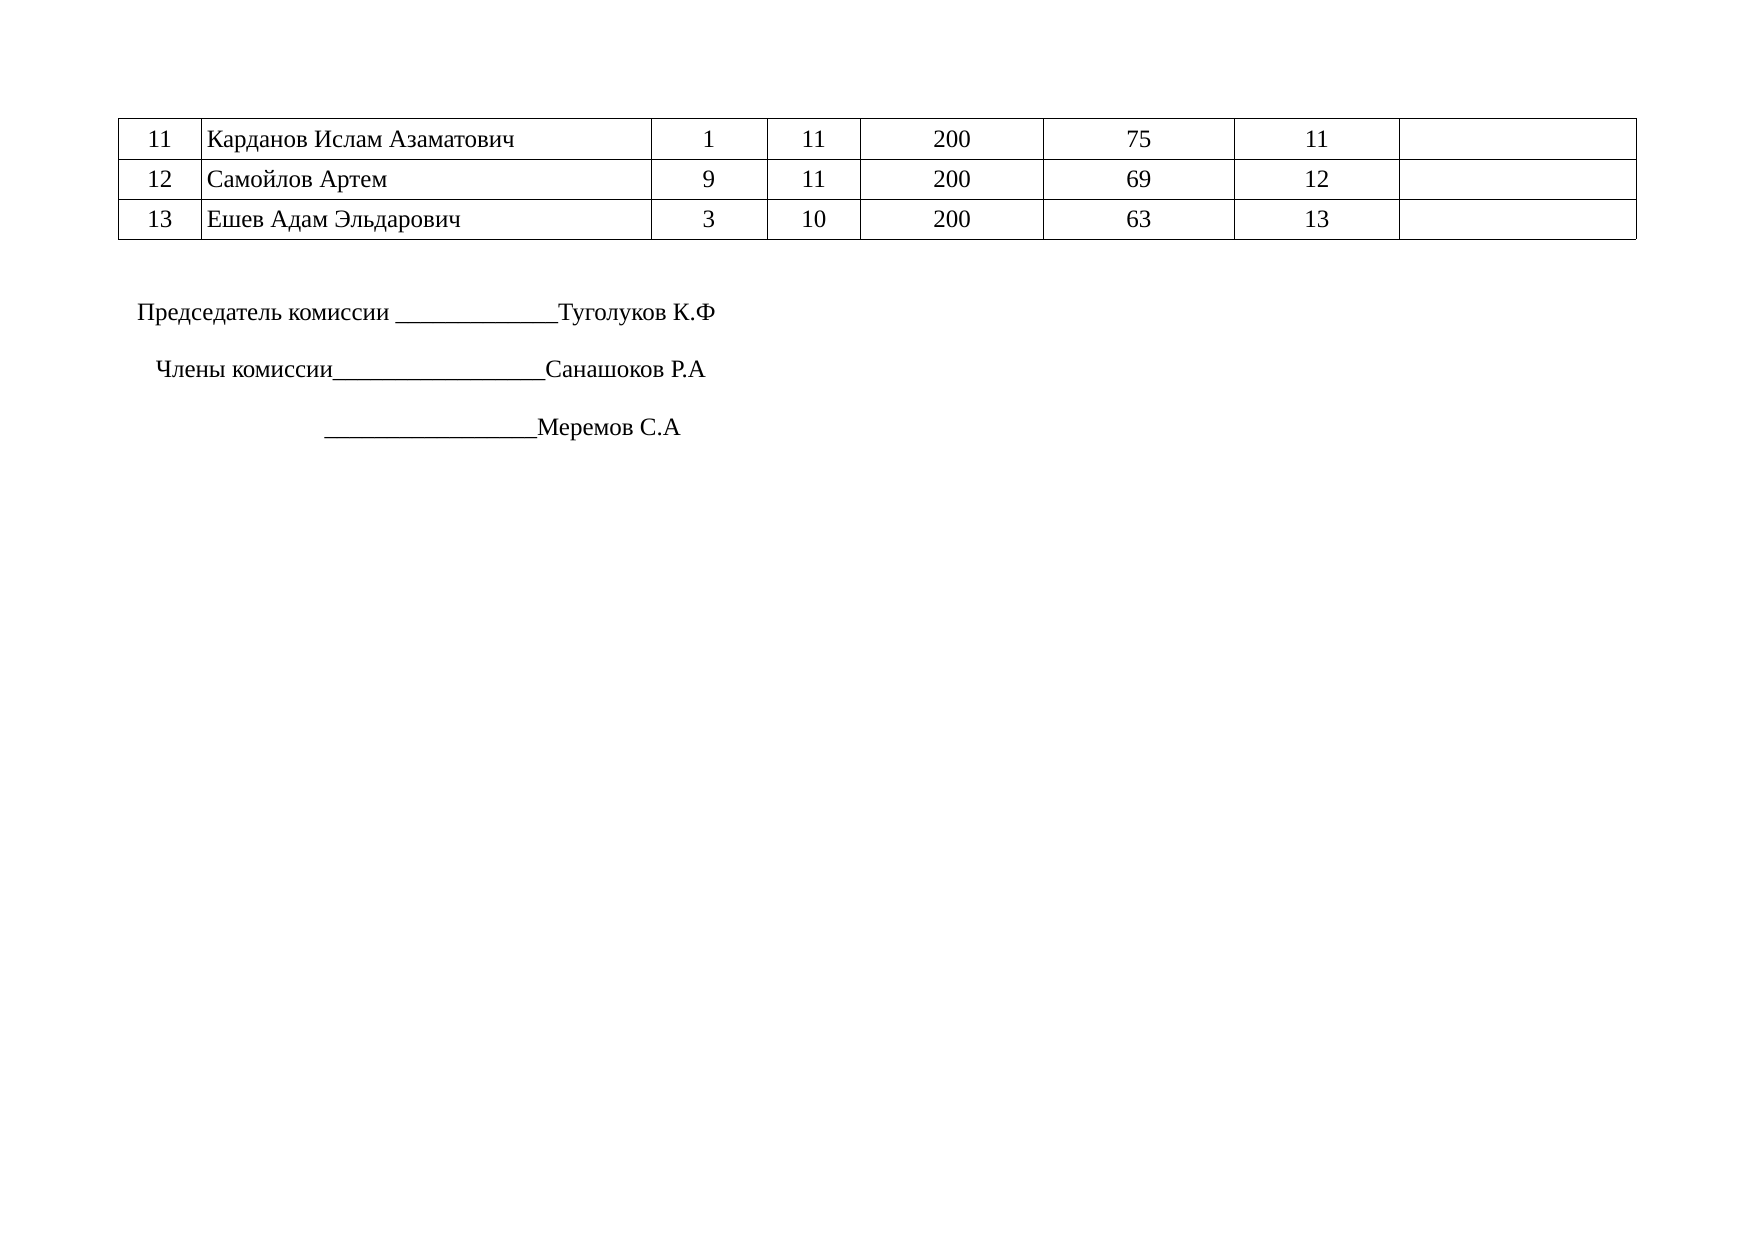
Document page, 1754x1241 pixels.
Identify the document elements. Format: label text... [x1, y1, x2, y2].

table_cell 12 [119, 160, 201, 199]
table_cell 69 [1044, 160, 1234, 199]
table_cell 200 [861, 119, 1043, 158]
table_cell 200 [861, 200, 1043, 239]
table_cell 13 [119, 200, 201, 239]
table_cell 1 [652, 119, 767, 158]
text Члены комиссии_________________Санашоков Р.А [118, 354, 1636, 383]
table_cell 9 [652, 160, 767, 199]
table_cell Ешев Адам Эльдарович [202, 200, 651, 239]
table_cell 75 [1044, 119, 1234, 158]
text _________________Меремов С.А [118, 412, 1636, 440]
table_cell 11 [119, 119, 201, 158]
table_cell Самойлов Артем [202, 160, 651, 199]
table_cell [1400, 160, 1636, 199]
table_cell 11 [1235, 119, 1399, 158]
table_cell [1400, 200, 1636, 239]
table_cell 3 [652, 200, 767, 239]
table_cell 11 [768, 160, 860, 199]
table_cell [1400, 119, 1636, 158]
table_cell 10 [768, 200, 860, 239]
table_cell Карданов Ислам Азаматович [202, 119, 651, 158]
table_cell 63 [1044, 200, 1234, 239]
table_cell 200 [861, 160, 1043, 199]
table_cell 11 [768, 119, 860, 158]
text Председатель комиссии _____________Туголуков К.Ф [118, 297, 1636, 325]
table_cell 13 [1235, 200, 1399, 239]
table_cell 12 [1235, 160, 1399, 199]
